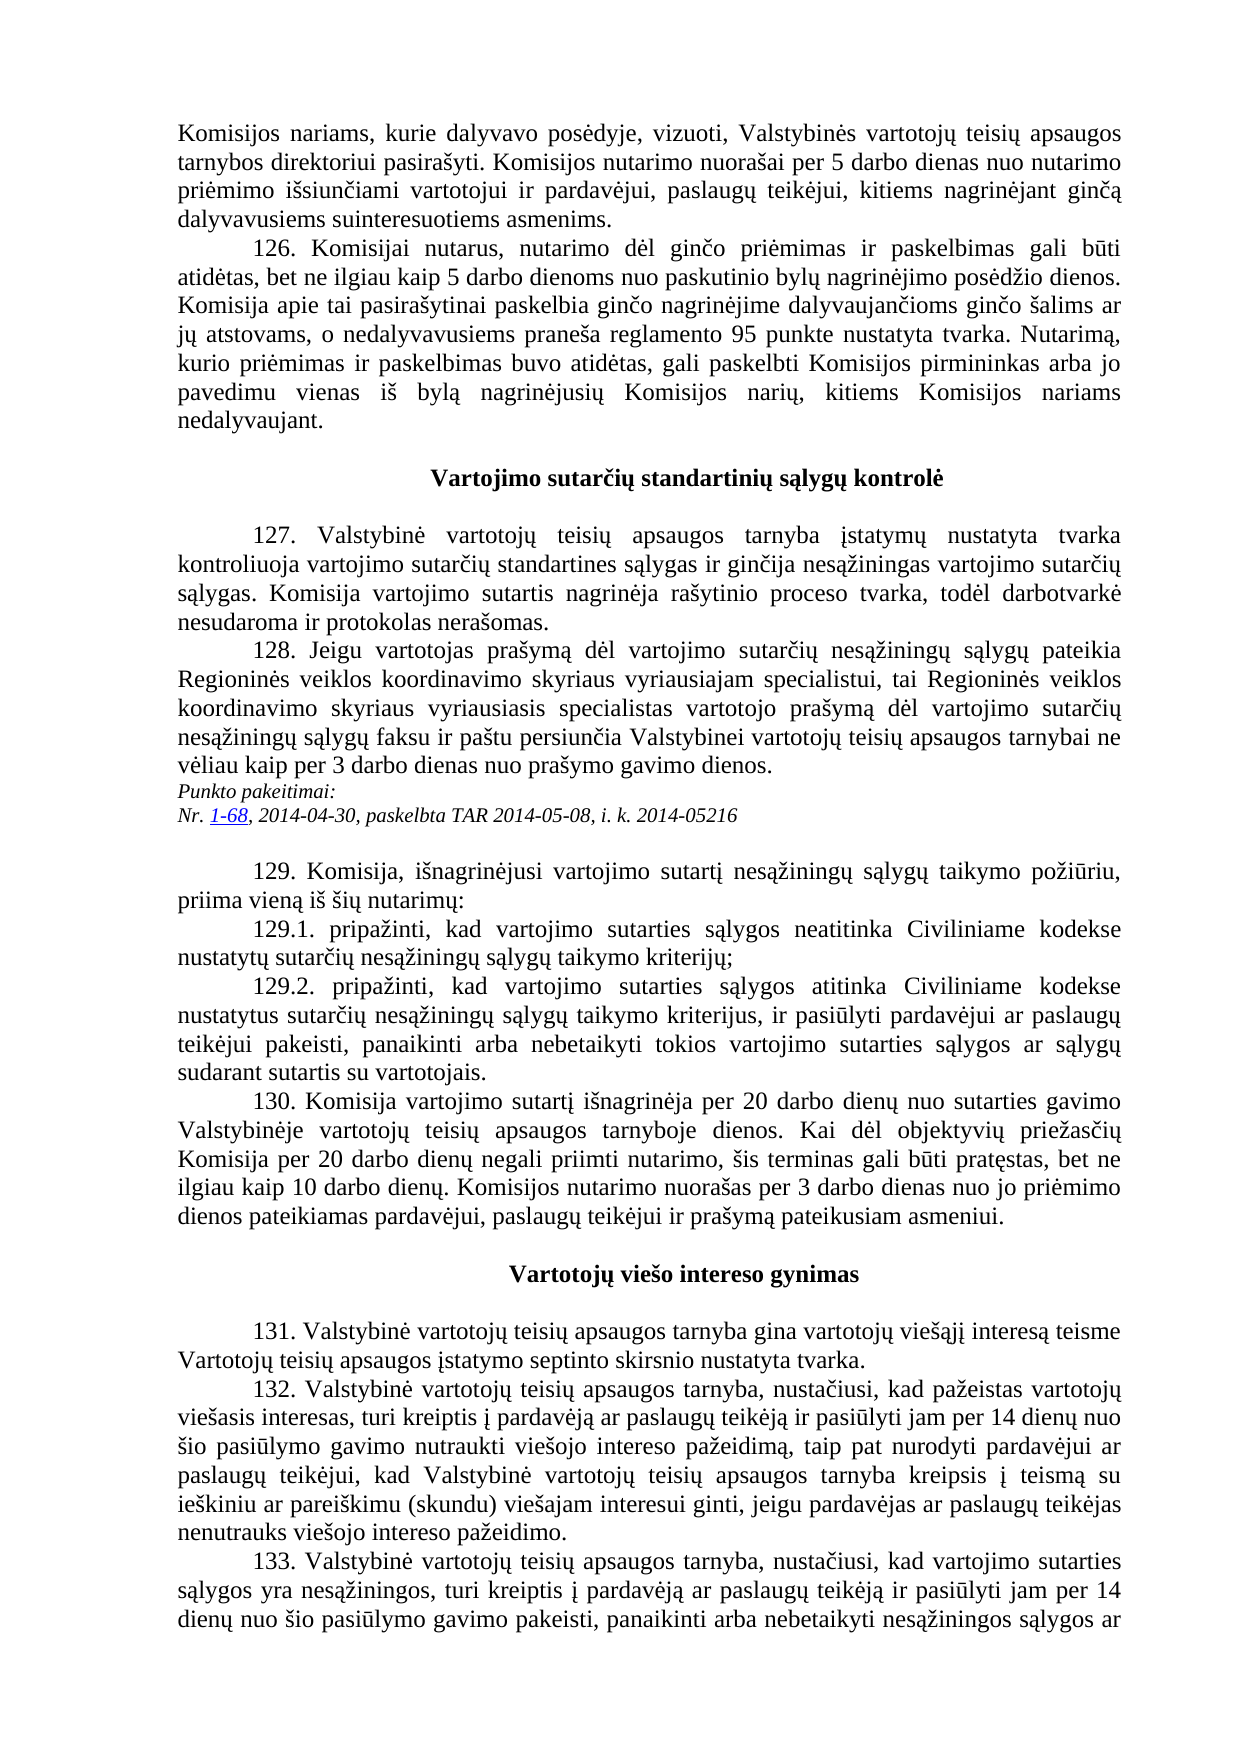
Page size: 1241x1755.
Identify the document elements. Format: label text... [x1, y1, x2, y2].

text Punkto pakeitimai: [177, 779, 1122, 803]
text Nr. 1-68, 2014-04-30, paskelbta TAR 2014-05-08, i. k. 2014-05216 [177, 803, 1122, 827]
text 129. Komisija, išnagrinėjusi vartojimo sutartį nesąžiningų sąlygų taikymo požiūriu, priima vieną iš šių nutarimų: [177, 856, 1122, 914]
text 128. Jeigu vartotojas prašymą dėl vartojimo sutarčių nesąžiningų sąlygų pateikia Regioninės veiklos koordinavimo skyriaus vyriausiajam specialistui, tai Regioninės veiklos koordinavimo skyriaus vyriausiasis specialistas vartotojo prašymą dėl vartojimo sutarčių nesąžiningų sąlygų faksu ir paštu persiunčia Valstybinei vartotojų teisių apsaugos tarnybai ne vėliau kaip per 3 darbo dienas nuo prašymo gavimo dienos. [177, 636, 1122, 779]
text 129.1. pripažinti, kad vartojimo sutarties sąlygos neatitinka Civiliniame kodekse nustatytų sutarčių nesąžiningų sąlygų taikymo kriterijų; [177, 914, 1122, 971]
text 131. Valstybinė vartotojų teisių apsaugos tarnyba gina vartotojų viešąjį interesą teisme Vartotojų teisių apsaugos įstatymo septinto skirsnio nustatyta tvarka. [177, 1316, 1122, 1374]
text 126. Komisijai nutarus, nutarimo dėl ginčo priėmimas ir paskelbimas gali būti atidėtas, bet ne ilgiau kaip 5 darbo dienoms nuo paskutinio bylų nagrinėjimo posėdžio dienos. Komisija apie tai pasirašytinai paskelbia ginčo nagrinėjime dalyvaujančioms ginčo šalims ar jų atstovams, o nedalyvavusiems praneša reglamento 95 punkte nustatyta tvarka. Nutarimą, kurio priėmimas ir paskelbimas buvo atidėtas, gali paskelbti Komisijos pirmininkas arba jo pavedimu vienas iš bylą nagrinėjusių Komisijos narių, kitiems Komisijos nariams nedalyvaujant. [177, 233, 1122, 434]
text 127. Valstybinė vartotojų teisių apsaugos tarnyba įstatymų nustatyta tvarka kontroliuoja vartojimo sutarčių standartines sąlygas ir ginčija nesąžiningas vartojimo sutarčių sąlygas. Komisija vartojimo sutartis nagrinėja rašytinio proceso tvarka, todėl darbotvarkė nesudaroma ir protokolas nerašomas. [177, 521, 1122, 636]
text 133. Valstybinė vartotojų teisių apsaugos tarnyba, nustačiusi, kad vartojimo sutarties sąlygos yra nesąžiningos, turi kreiptis į pardavėją ar paslaugų teikėją ir pasiūlyti jam per 14 dienų nuo šio pasiūlymo gavimo pakeisti, panaikinti arba nebetaikyti nesąžiningos sąlygos ar [177, 1546, 1122, 1632]
text 132. Valstybinė vartotojų teisių apsaugos tarnyba, nustačiusi, kad pažeistas vartotojų viešasis interesas, turi kreiptis į pardavėją ar paslaugų teikėją ir pasiūlyti jam per 14 dienų nuo šio pasiūlymo gavimo nutraukti viešojo intereso pažeidimą, taip pat nurodyti pardavėjui ar paslaugų teikėjui, kad Valstybinė vartotojų teisių apsaugos tarnyba kreipsis į teismą su ieškiniu ar pareiškimu (skundu) viešajam interesui ginti, jeigu pardavėjas ar paslaugų teikėjas nenutrauks viešojo intereso pažeidimo. [177, 1374, 1122, 1546]
text Vartojimo sutarčių standartinių sąlygų kontrolė [177, 463, 1122, 492]
text Vartotojų viešo intereso gynimas [177, 1259, 1122, 1287]
text 129.2. pripažinti, kad vartojimo sutarties sąlygos atitinka Civiliniame kodekse nustatytus sutarčių nesąžiningų sąlygų taikymo kriterijus, ir pasiūlyti pardavėjui ar paslaugų teikėjui pakeisti, panaikinti arba nebetaikyti tokios vartojimo sutarties sąlygos ar sąlygų sudarant sutartis su vartotojais. [177, 971, 1122, 1086]
text 130. Komisija vartojimo sutartį išnagrinėja per 20 darbo dienų nuo sutarties gavimo Valstybinėje vartotojų teisių apsaugos tarnyboje dienos. Kai dėl objektyvių priežasčių Komisija per 20 darbo dienų negali priimti nutarimo, šis terminas gali būti pratęstas, bet ne ilgiau kaip 10 darbo dienų. Komisijos nutarimo nuorašas per 3 darbo dienas nuo jo priėmimo dienos pateikiamas pardavėjui, paslaugų teikėjui ir prašymą pateikusiam asmeniui. [177, 1086, 1122, 1230]
text Komisijos nariams, kurie dalyvavo posėdyje, vizuoti, Valstybinės vartotojų teisių apsaugos tarnybos direktoriui pasirašyti. Komisijos nutarimo nuorašai per 5 darbo dienas nuo nutarimo priėmimo išsiunčiami vartotojui ir pardavėjui, paslaugų teikėjui, kitiems nagrinėjant ginčą dalyvavusiems suinteresuotiems asmenims. [177, 118, 1122, 233]
